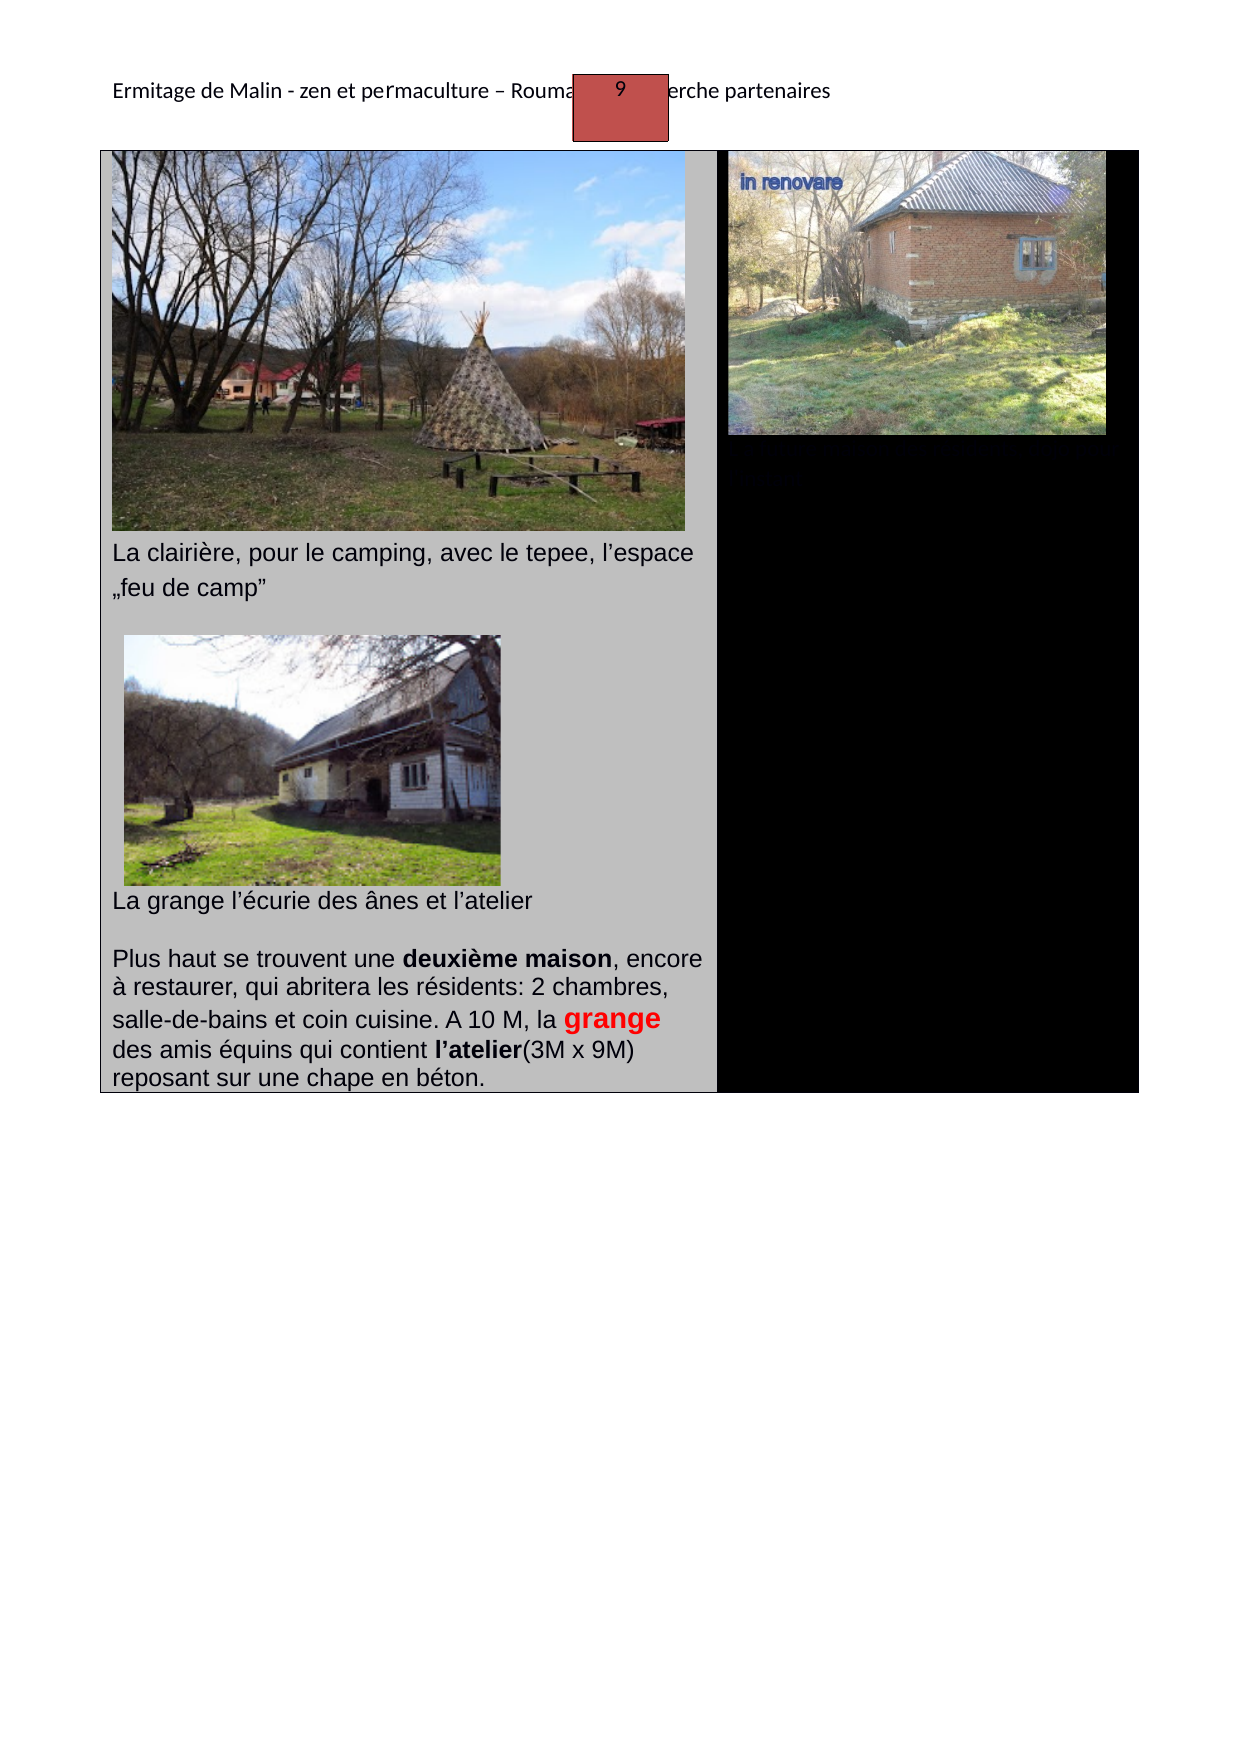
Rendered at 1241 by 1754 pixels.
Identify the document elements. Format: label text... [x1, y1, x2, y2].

picture [112, 151, 685, 531]
picture [124, 635, 501, 886]
picture [728, 151, 1106, 435]
table_cell L a future maison des résidents, dojo pour l'instant [718, 151, 1138, 1092]
table_cell La clairière, pour le camping, avec le tepee, l’espace „feu de camp” La grange l’écurie des ânes et l’atelier Plus haut se trouvent une deuxième maison, encore à restaurer, qui abritera les résidents: 2 chambres, salle-de-bains et coin cuisine. A 10 M, la grange des amis équins qui contient l’atelier(3M x 9M) reposant sur une chape en béton. [101, 151, 717, 1092]
